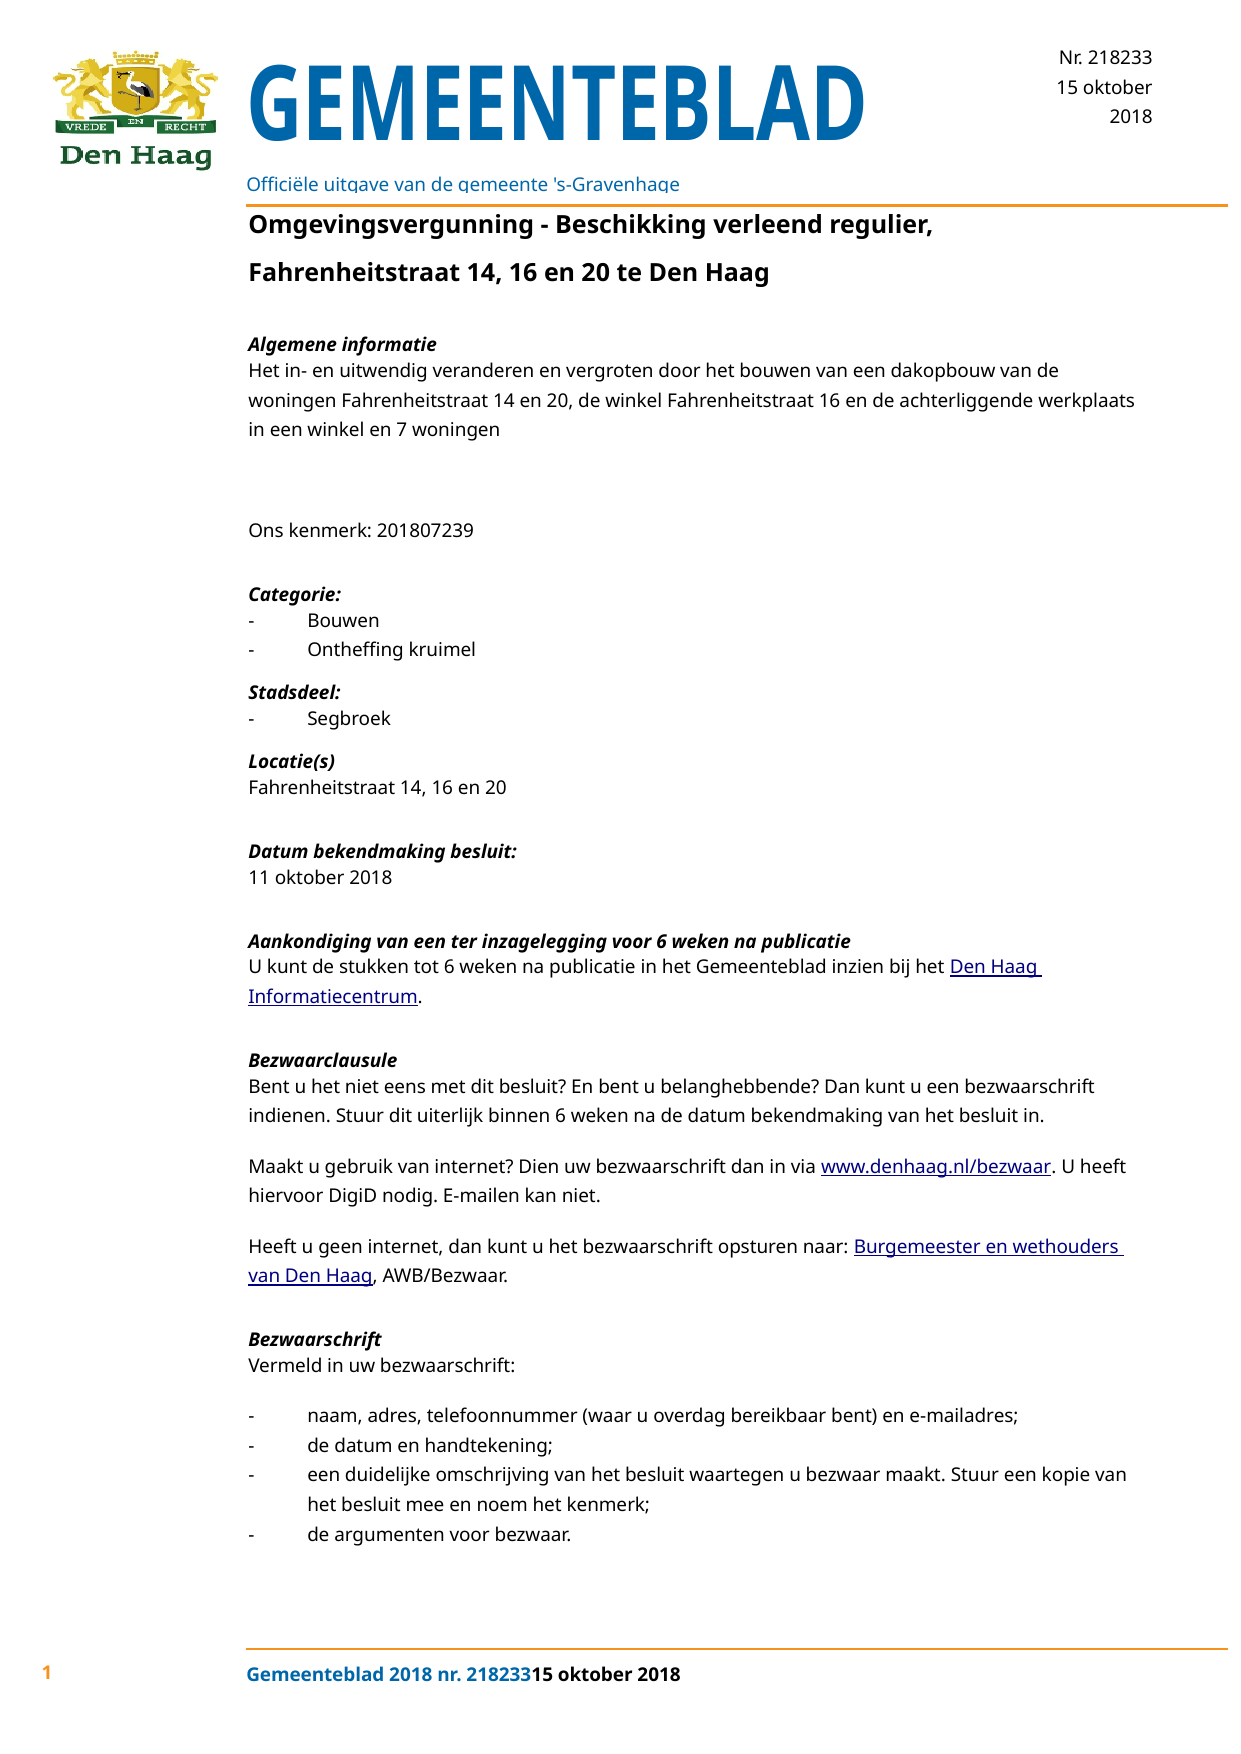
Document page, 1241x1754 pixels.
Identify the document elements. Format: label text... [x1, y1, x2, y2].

text Locatie(s) [248, 748, 1152, 774]
text Categorie: [248, 581, 1152, 607]
text Bezwaarclausule [248, 1047, 1152, 1073]
text Omgevingsvergunning - Beschikking verleend regulier, Fahrenheitstraat 14, 16 en 20 te Den Haag [248, 207, 1152, 288]
text Datum bekendmaking besluit: [248, 838, 1152, 864]
list Ontheffing kruimel [248, 636, 1152, 662]
text Vermeld in uw bezwaarschrift: [248, 1352, 1152, 1378]
text Het in- en uitwendig veranderen en vergroten door het bouwen van een dakopbouw van de woningen Fahrenheitstraat 14 en 20, de winkel Fahrenheitstraat 16 en de achterliggende werkplaats in een winkel en 7 woningen [248, 357, 1152, 442]
list Segbroek [248, 705, 1152, 731]
list een duidelijke omschrijving van het besluit waartegen u bezwaar maakt. Stuur een kopie van het besluit mee en noem het kenmerk; [248, 1462, 1152, 1517]
text Fahrenheitstraat 14, 16 en 20 [248, 774, 1152, 800]
text Algemene informatie [248, 331, 1152, 357]
text Bent u het niet eens met dit besluit? En bent u belanghebbende? Dan kunt u een bezwaarschrift indienen. Stuur dit uiterlijk binnen 6 weken na de datum bekendmaking van het besluit in. [248, 1073, 1152, 1128]
list de datum en handtekening; [248, 1432, 1152, 1458]
list de argumenten voor bezwaar. [248, 1521, 1152, 1547]
picture [41, 47, 231, 172]
text Bezwaarschrift [248, 1326, 1152, 1352]
text Ons kenmerk: 201807239 [248, 517, 1152, 543]
text Heeft u geen internet, dan kunt u het bezwaarschrift opsturen naar: Burgemeester en wethouders van Den Haag, AWB/Bezwaar. [248, 1233, 1152, 1288]
text 11 oktober 2018 [248, 864, 1152, 889]
text U kunt de stukken tot 6 weken na publicatie in het Gemeenteblad inzien bij het Den Haag Informatiecentrum. [248, 953, 1152, 1009]
list naam, adres, telefoonnummer (waar u overdag bereikbaar bent) en e-mailadres; [248, 1402, 1152, 1428]
list Bouwen [248, 607, 1152, 633]
text Stadsdeel: [248, 679, 1152, 705]
text Aankondiging van een ter inzagelegging voor 6 weken na publicatie [248, 928, 1152, 953]
text Maakt u gebruik van internet? Dien uw bezwaarschrift dan in via www.denhaag.nl/bezwaar. U heeft hiervoor DigiD nodig. E-mailen kan niet. [248, 1153, 1152, 1208]
